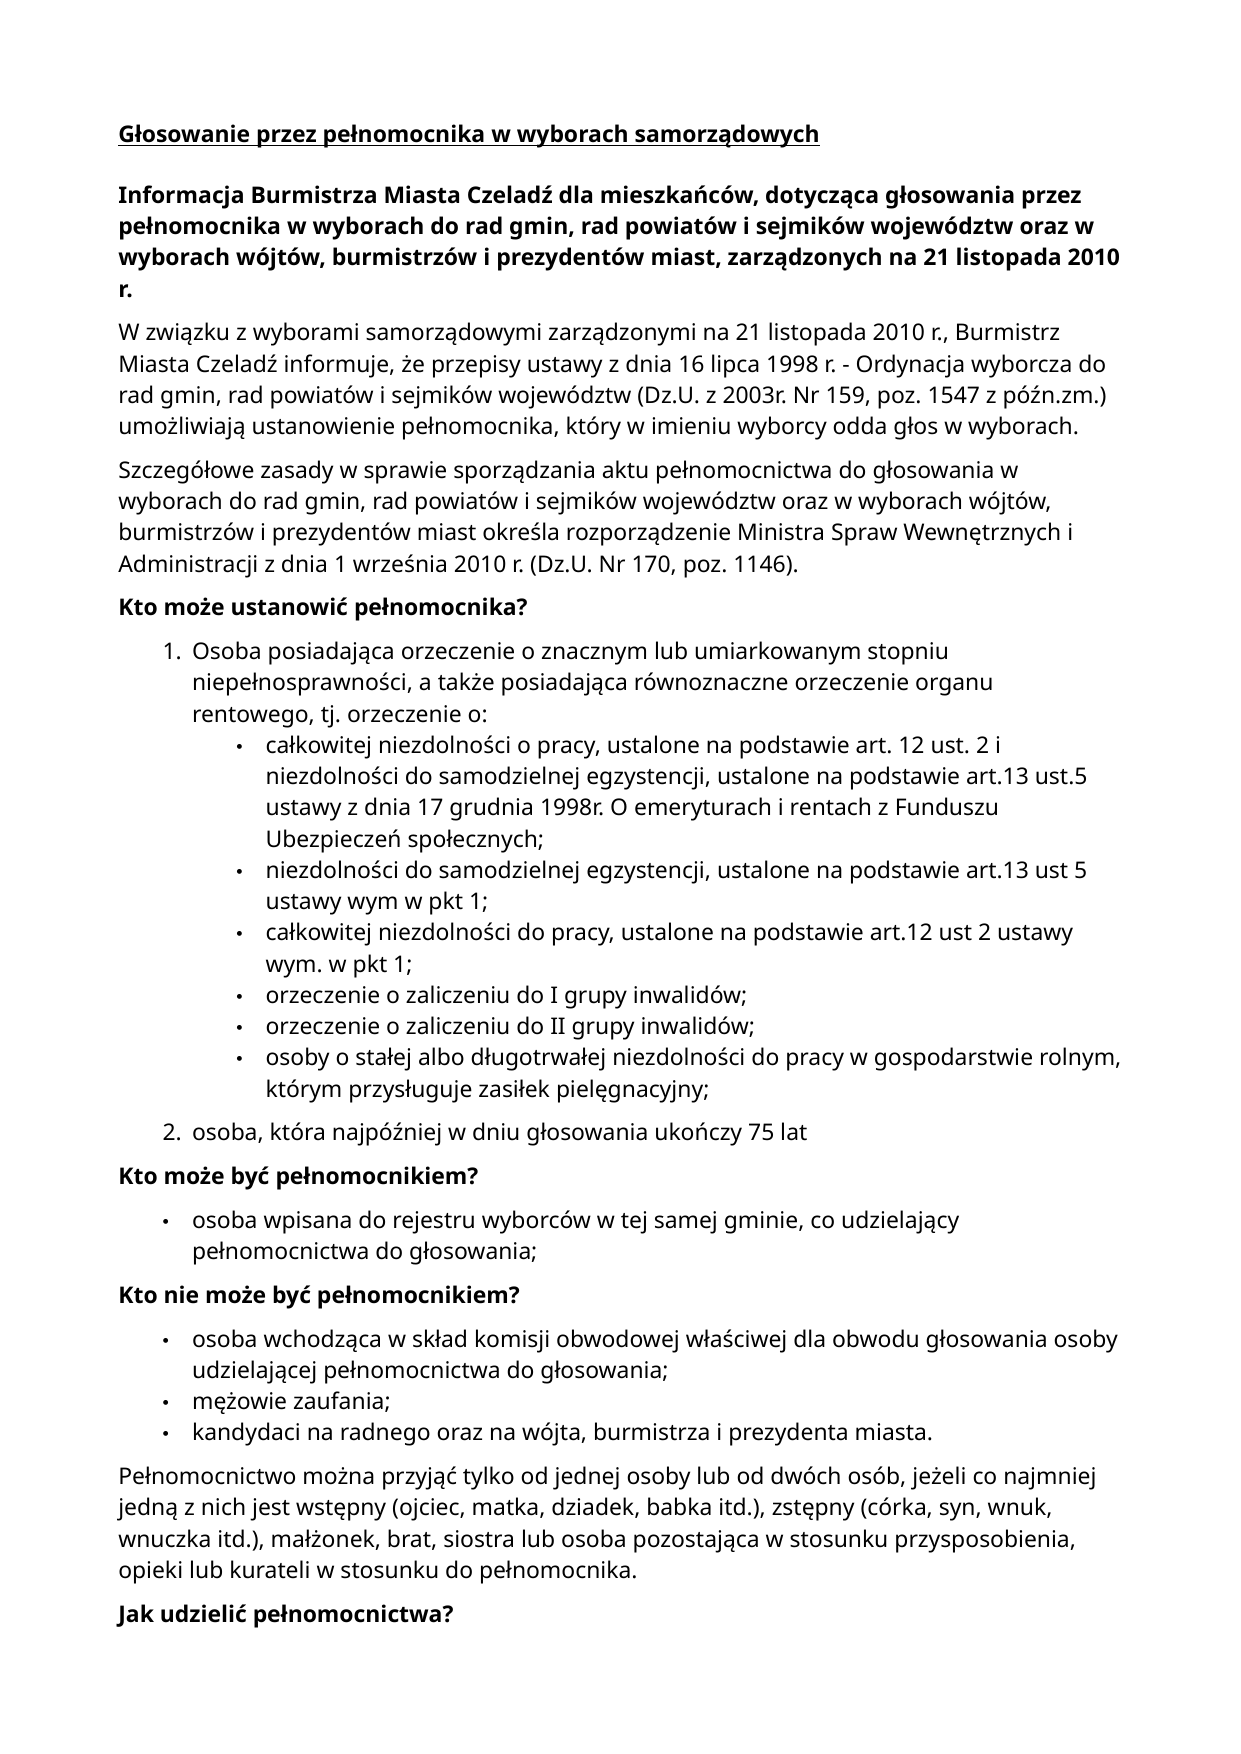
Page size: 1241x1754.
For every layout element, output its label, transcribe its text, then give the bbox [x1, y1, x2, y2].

text Głosowanie przez pełnomocnika w wyborach samorządowych [118, 118, 1122, 149]
list Osoba posiadająca orzeczenie o znacznym lub umiarkowanym stopniu niepełnosprawności, a także posiadająca równoznaczne orzeczenie organu rentowego, tj. orzeczenie o: [162, 635, 1122, 729]
list orzeczenie o zaliczeniu do II grupy inwalidów; [236, 1010, 1122, 1041]
list orzeczenie o zaliczeniu do I grupy inwalidów; [236, 979, 1122, 1010]
text Kto może ustanowić pełnomocnika? [118, 591, 1122, 623]
list osoba wchodząca w skład komisji obwodowej właściwej dla obwodu głosowania osoby udzielającej pełnomocnictwa do głosowania; [162, 1323, 1122, 1385]
list osoby o stałej albo długotrwałej niezdolności do pracy w gospodarstwie rolnym, którym przysługuje zasiłek pielęgnacyjny; [236, 1041, 1122, 1104]
text Pełnomocnictwo można przyjąć tylko od jednej osoby lub od dwóch osób, jeżeli co najmniej jedną z nich jest wstępny (ojciec, matka, dziadek, babka itd.), zstępny (córka, syn, wnuk, wnuczka itd.), małżonek, brat, siostra lub osoba pozostająca w stosunku przysposobienia, opieki lub kurateli w stosunku do pełnomocnika. [118, 1460, 1122, 1585]
text Kto może być pełnomocnikiem? [118, 1160, 1122, 1191]
list mężowie zaufania; [162, 1385, 1122, 1416]
text W związku z wyborami samorządowymi zarządzonymi na 21 listopada 2010 r., Burmistrz Miasta Czeladź informuje, że przepisy ustawy z dnia 16 lipca 1998 r. - Ordynacja wyborcza do rad gmin, rad powiatów i sejmików województw (Dz.U. z 2003r. Nr 159, poz. 1547 z późn.zm.) umożliwiają ustanowienie pełnomocnika, który w imieniu wyborcy odda głos w wyborach. [118, 316, 1122, 441]
list całkowitej niezdolności do pracy, ustalone na podstawie art.12 ust 2 ustawy wym. w pkt 1; [236, 916, 1122, 979]
list całkowitej niezdolności o pracy, ustalone na podstawie art. 12 ust. 2 i niezdolności do samodzielnej egzystencji, ustalone na podstawie art.13 ust.5 ustawy z dnia 17 grudnia 1998r. O emeryturach i rentach z Funduszu Ubezpieczeń społecznych; [236, 729, 1122, 854]
text Kto nie może być pełnomocnikiem? [118, 1279, 1122, 1310]
text Szczegółowe zasady w sprawie sporządzania aktu pełnomocnictwa do głosowania w wyborach do rad gmin, rad powiatów i sejmików województw oraz w wyborach wójtów, burmistrzów i prezydentów miast określa rozporządzenie Ministra Spraw Wewnętrznych i Administracji z dnia 1 września 2010 r. (Dz.U. Nr 170, poz. 1146). [118, 454, 1122, 579]
text Informacja Burmistrza Miasta Czeladź dla mieszkańców, dotycząca głosowania przez pełnomocnika w wyborach do rad gmin, rad powiatów i sejmików województw oraz w wyborach wójtów, burmistrzów i prezydentów miast, zarządzonych na 21 listopada 2010 r. [118, 179, 1122, 304]
list osoba wpisana do rejestru wyborców w tej samej gminie, co udzielający pełnomocnictwa do głosowania; [162, 1204, 1122, 1266]
list kandydaci na radnego oraz na wójta, burmistrza i prezydenta miasta. [162, 1416, 1122, 1448]
list osoba, która najpóźniej w dniu głosowania ukończy 75 lat [162, 1116, 1122, 1148]
list niezdolności do samodzielnej egzystencji, ustalone na podstawie art.13 ust 5 ustawy wym w pkt 1; [236, 854, 1122, 916]
text Jak udzielić pełnomocnictwa? [118, 1598, 1122, 1629]
